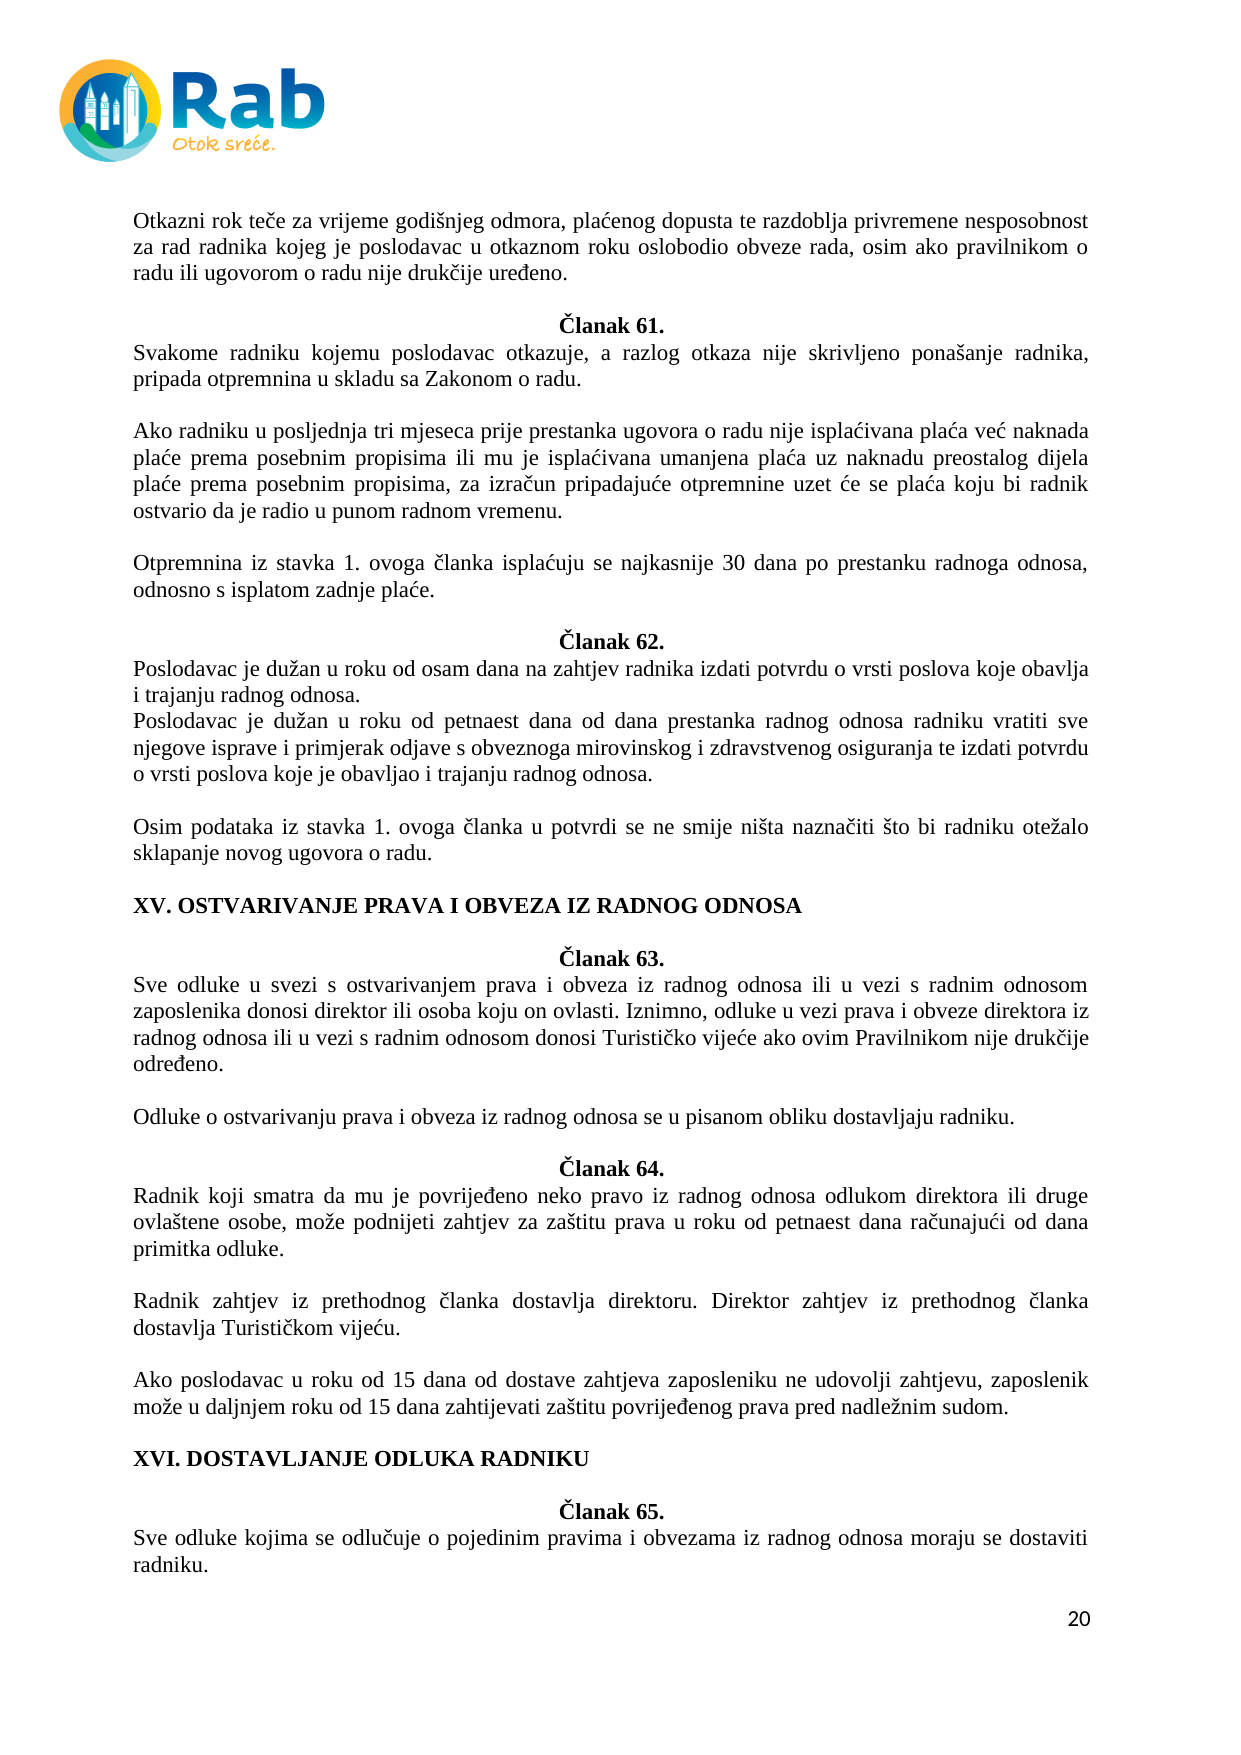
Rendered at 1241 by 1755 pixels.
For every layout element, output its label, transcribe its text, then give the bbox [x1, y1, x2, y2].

text Svakome radniku kojemu poslodavac otkazuje, a razlog otkaza nije skrivljeno ponašanje radnika, pripada otpremnina u skladu sa Zakonom o radu. [133, 338, 1090, 391]
text Sve odluke kojima se odlučuje o pojedinim pravima i obvezama iz radnog odnosa moraju se dostaviti radniku. [133, 1524, 1090, 1603]
text Ako radniku u posljednja tri mjeseca prije prestanka ugovora o radu nije isplaćivana plaća već naknada plaće prema posebnim propisima ili mu je isplaćivana umanjena plaća uz naknadu preostalog dijela plaće prema posebnim propisima, za izračun pripadajuće otpremnine uzet će se plaća koju bi radnik ostvario da je radio u punom radnom vremenu. [133, 418, 1090, 523]
text Sve odluke u svezi s ostvarivanjem prava i obveza iz radnog odnosa ili u vezi s radnim odnosom zaposlenika donosi direktor ili osoba koju on ovlasti. Iznimno, odluke u vezi prava i obveze direktora iz radnog odnosa ili u vezi s radnim odnosom donosi Turističko vijeće ako ovim Pravilnikom nije drukčije određeno. [133, 971, 1090, 1076]
text Otkazni rok teče za vrijeme godišnjeg odmora, plaćenog dopusta te razdoblja privremene nesposobnost za rad radnika kojeg je poslodavac u otkaznom roku oslobodio obveze rada, osim ako pravilnikom o radu ili ugovorom o radu nije drukčije uređeno. [133, 207, 1090, 286]
text Poslodavac je dužan u roku od osam dana na zahtjev radnika izdati potvrdu o vrsti poslova koje obavlja i trajanju radnog odnosa. [133, 655, 1090, 707]
text Otpremnina iz stavka 1. ovoga članka isplaćuju se najkasnije 30 dana po prestanku radnoga odnosa, odnosno s isplatom zadnje plaće. [133, 549, 1090, 602]
text Članak 61. [133, 312, 1090, 338]
text Radnik koji smatra da mu je povrijeđeno neko pravo iz radnog odnosa odlukom direktora ili druge ovlaštene osobe, može podnijeti zahtjev za zaštitu prava u roku od petnaest dana računajući od dana primitka odluke. [133, 1182, 1090, 1261]
text Ako poslodavac u roku od 15 dana od dostave zahtjeva zaposleniku ne udovolji zahtjevu, zaposlenik može u daljnjem roku od 15 dana zahtijevati zaštitu povrijeđenog prava pred nadležnim sudom. [133, 1366, 1090, 1419]
text Članak 64. [133, 1156, 1090, 1182]
text Radnik zahtjev iz prethodnog članka dostavlja direktoru. Direktor zahtjev iz prethodnog članka dostavlja Turističkom vijeću. [133, 1287, 1090, 1340]
text Članak 62. [133, 628, 1090, 655]
text Poslodavac je dužan u roku od petnaest dana od dana prestanka radnog odnosa radniku vratiti sve njegove isprave i primjerak odjave s obveznoga mirovinskog i zdravstvenog osiguranja te izdati potvrdu o vrsti poslova koje je obavljao i trajanju radnog odnosa. [133, 707, 1090, 787]
text XV. OSTVARIVANJE PRAVA I OBVEZA IZ RADNOG ODNOSA [133, 892, 1090, 918]
text Članak 65. [133, 1472, 1090, 1524]
text Osim podataka iz stavka 1. ovoga članka u potvrdi se ne smije ništa naznačiti što bi radniku otežalo sklapanje novog ugovora o radu. [133, 813, 1090, 866]
text XVI. DOSTAVLJANJE ODLUKA RADNIKU [133, 1445, 1090, 1472]
text Odluke o ostvarivanju prava i obveza iz radnog odnosa se u pisanom obliku dostavljaju radniku. [133, 1076, 1090, 1129]
text Članak 63. [133, 918, 1090, 971]
